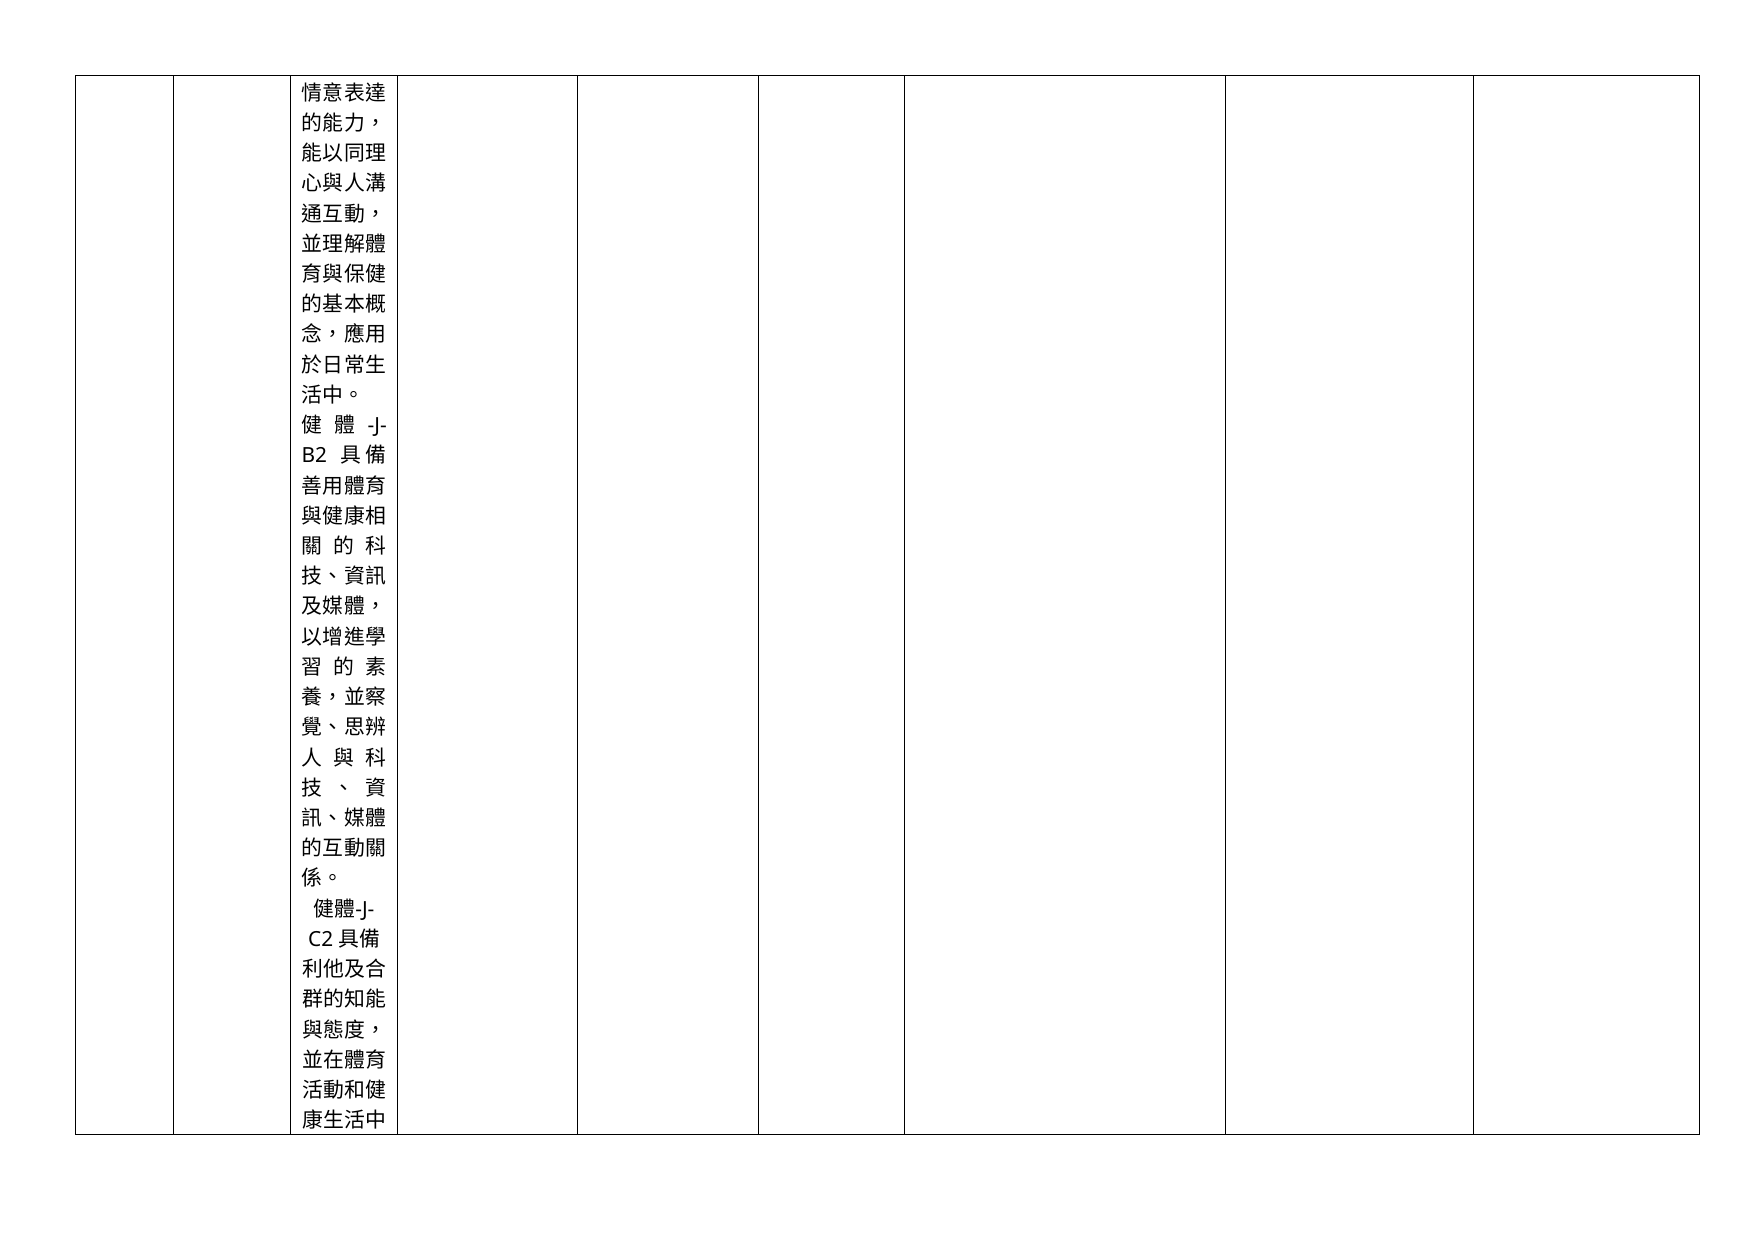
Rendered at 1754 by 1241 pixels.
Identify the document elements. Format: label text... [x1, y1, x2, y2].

table_cell [1474, 76, 1699, 1134]
table_cell 情意表達的能力，能以同理心與人溝通互動，並理解體育與保健的基本概念，應用於日常生活中。 健體-J-B2 具備善用體育與健康相關的科技、資訊及媒體，以增進學習的素養，並察覺、思辨人與科技、資訊、媒體的互動關係。 健體-J-C2 具備利他及合群的知能與態度，並在體育活動和健康生活中 [291, 76, 397, 1134]
table_cell [578, 76, 758, 1134]
table_cell [174, 76, 290, 1134]
table_cell [398, 76, 577, 1134]
table_cell [1226, 76, 1473, 1134]
table_cell [759, 76, 904, 1134]
table_cell [905, 76, 1225, 1134]
table_cell [76, 76, 173, 1134]
